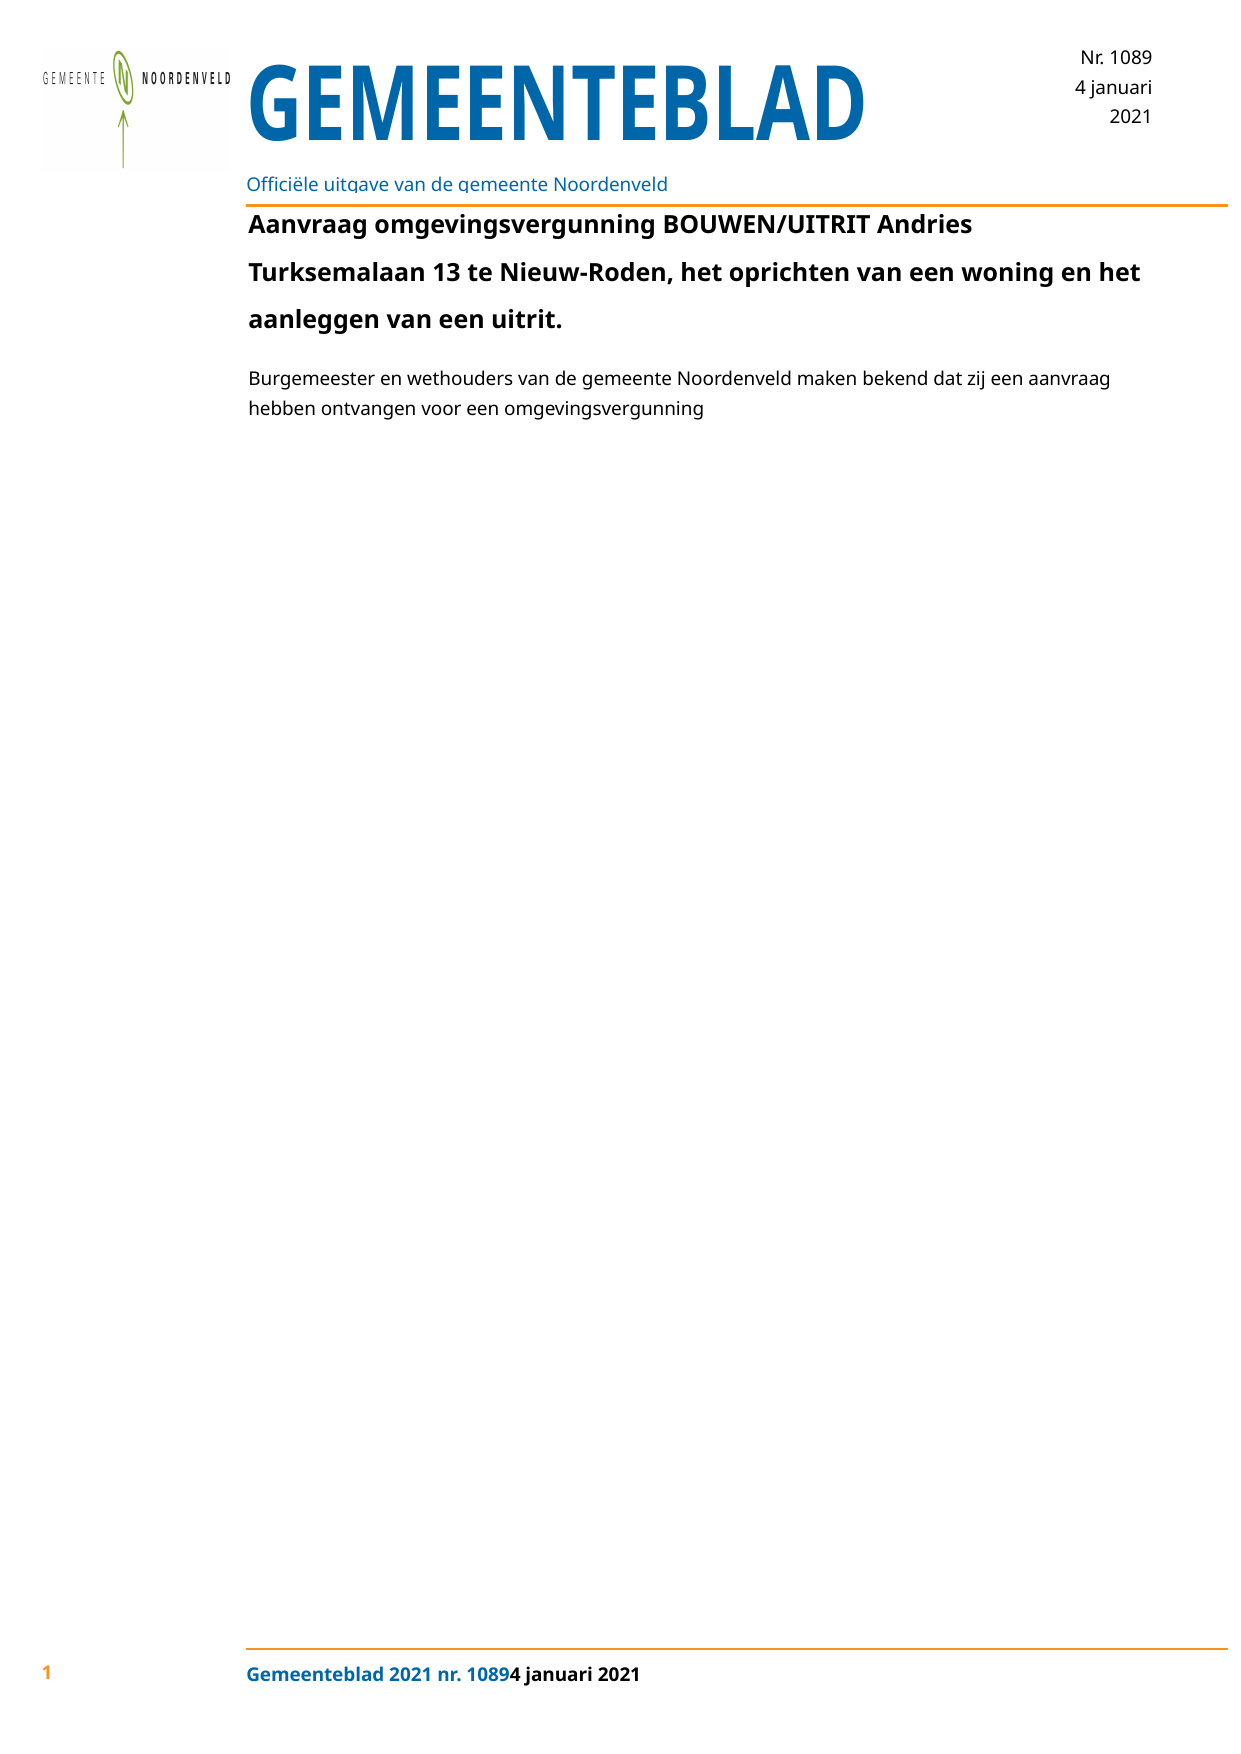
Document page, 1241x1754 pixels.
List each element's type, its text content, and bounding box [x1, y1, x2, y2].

text Burgemeester en wethouders van de gemeente Noordenveld maken bekend dat zij een aanvraag hebben ontvangen voor een omgevingsvergunning [248, 366, 1152, 421]
picture [41, 47, 231, 172]
text Aanvraag omgevingsvergunning BOUWEN/UITRIT Andries Turksemalaan 13 te Nieuw-Roden, het oprichten van een woning en het aanleggen van een uitrit. [248, 207, 1152, 336]
